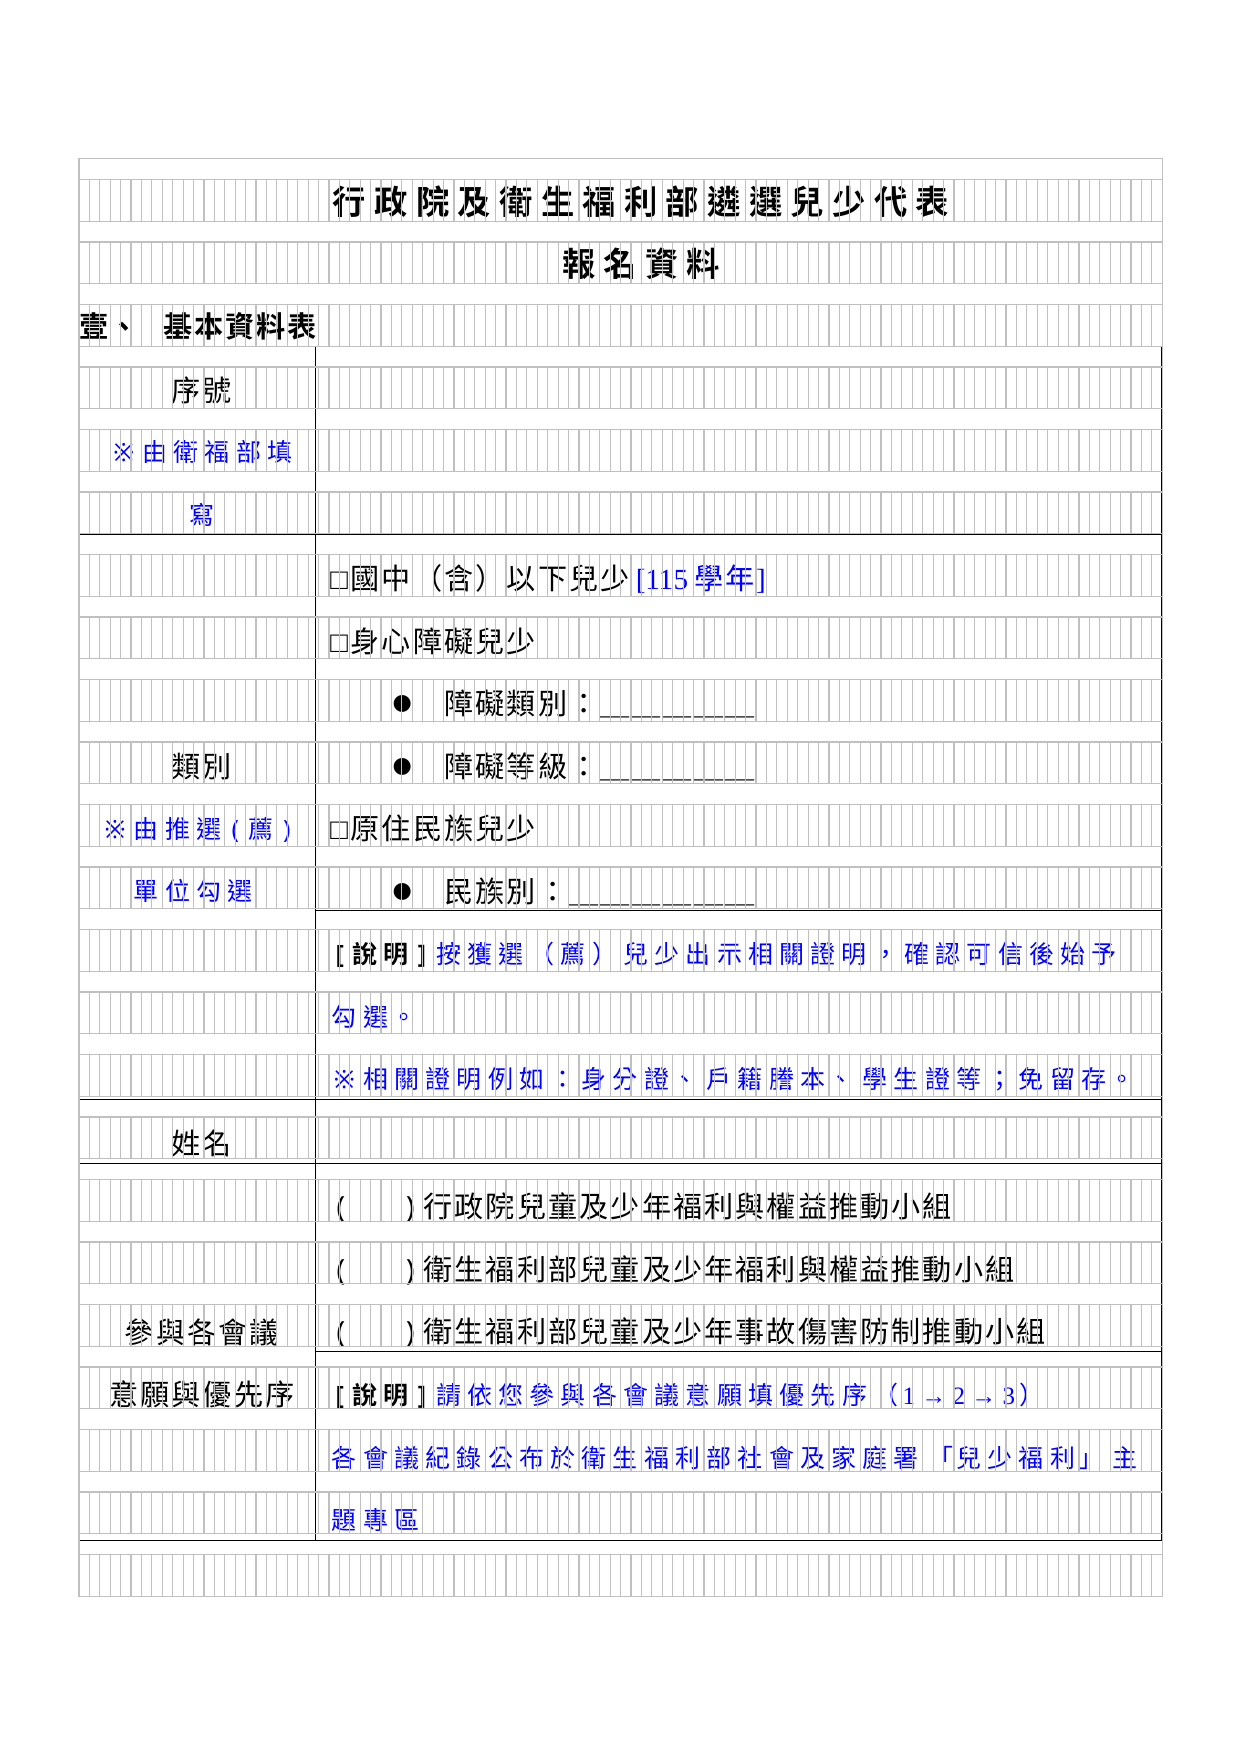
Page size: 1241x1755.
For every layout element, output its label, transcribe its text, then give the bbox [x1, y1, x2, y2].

table_cell 參與各會議 意願與優先序 [194, 1243, 203, 1283]
table_cell 類別 ※由推選(薦)單位勾選 [184, 680, 193, 721]
table_header 序號 ※由衛福部填寫 [246, 493, 255, 533]
table_cell [913, 1118, 922, 1158]
text 行政院及衛生福利部遴選兒少代表 [705, 180, 714, 221]
table_header [413, 430, 422, 471]
table_cell 姓名 [236, 1118, 245, 1158]
table_cell 類別 ※由推選(薦)單位勾選 [288, 930, 297, 971]
table_header 序號 ※由衛福部填寫 [236, 430, 245, 471]
table_header [736, 430, 745, 471]
table_cell [1007, 1118, 1016, 1158]
table_header [371, 493, 380, 533]
text 報名資料 [809, 243, 818, 283]
text 報名資料 [246, 243, 255, 283]
text 行政院及衛生福利部遴選兒少代表 [330, 180, 339, 221]
text 報名資料 [611, 270, 620, 283]
table_cell [說明]請依您參與各會議意願填優先序（1 → 2 → 3） 各會議紀錄公布於衛生福利部社會及家庭署「兒少福利」主題專區 [316, 1534, 1161, 1539]
text 行政院及衛生福利部遴選兒少代表 [694, 180, 703, 221]
table_cell 類別 ※由推選(薦)單位勾選 [90, 868, 99, 908]
table_header [809, 430, 818, 471]
text 報名資料 [777, 243, 787, 283]
table_cell 姓名 [132, 1118, 141, 1158]
text 行政院及衛生福利部遴選兒少代表 [882, 180, 891, 221]
table_cell [705, 1118, 714, 1158]
table_header [767, 368, 776, 408]
text 行政院及衛生福利部遴選兒少代表 [1038, 180, 1047, 221]
table_header [632, 493, 641, 533]
table_header 序號 ※由衛福部填寫 [236, 368, 245, 408]
table_cell [1027, 1118, 1037, 1158]
text 報名資料 [309, 243, 318, 283]
table_cell 類別 ※由推選(薦)單位勾選 [246, 680, 255, 721]
table_cell 參與各會議 意願與優先序 [80, 1534, 315, 1539]
table_cell 類別 ※由推選(薦)單位勾選 [184, 868, 193, 908]
table_header [1121, 368, 1130, 408]
table_header [902, 430, 912, 471]
table_header [1100, 368, 1110, 408]
table_cell 參與各會議 意願與優先序 [236, 1180, 245, 1221]
table_cell 類別 ※由推選(薦)單位勾選 [100, 930, 110, 971]
list 基本資料表 [288, 332, 297, 346]
table_cell 類別 ※由推選(薦)單位勾選 [236, 743, 245, 783]
table_header [382, 368, 391, 408]
table_cell 參與各會議 意願與優先序 [132, 1243, 141, 1283]
table_cell 類別 ※由推選(薦)單位勾選 [152, 993, 162, 1033]
text 報名資料 [996, 243, 1005, 283]
table_cell [642, 1118, 651, 1158]
text 報名資料 [121, 243, 130, 283]
table_cell 類別 ※由推選(薦)單位勾選 [90, 930, 99, 971]
table_header [986, 430, 995, 471]
table_header 序號 ※由衛福部填寫 [267, 493, 276, 533]
table_header [757, 430, 766, 471]
text 報名資料 [1007, 243, 1016, 283]
text 報名資料 [871, 243, 880, 283]
table_header [1069, 493, 1078, 533]
table_cell 類別 ※由推選(薦)單位勾選 [205, 555, 214, 596]
table_header [777, 430, 787, 471]
table_cell 類別 ※由推選(薦)單位勾選 [298, 993, 308, 1033]
table_cell 姓名 [309, 1118, 315, 1158]
text 行政院及衛生福利部遴選兒少代表 [444, 180, 453, 221]
table_cell 參與各會議 意願與優先序 [215, 1305, 224, 1346]
text 報名資料 [257, 243, 266, 283]
table_header [1007, 430, 1016, 471]
table_cell 類別 ※由推選(薦)單位勾選 [184, 805, 193, 846]
table_cell 類別 ※由推選(薦)單位勾選 [173, 1055, 183, 1096]
table_cell 類別 ※由推選(薦)單位勾選 [288, 618, 297, 658]
table_cell 類別 ※由推選(薦)單位勾選 [90, 555, 99, 596]
table_cell 參與各會議 意願與優先序 [267, 1430, 276, 1471]
text 報名資料 [486, 243, 495, 283]
table_cell 姓名 [152, 1118, 162, 1158]
table_header [809, 368, 818, 408]
table_cell 參與各會議 意願與優先序 [100, 1430, 110, 1471]
text 行政院及衛生福利部遴選兒少代表 [1069, 180, 1078, 221]
text 報名資料 [215, 243, 224, 283]
table_header [1111, 430, 1120, 471]
table_header [944, 368, 953, 408]
table_cell [975, 1118, 985, 1158]
table_cell 類別 ※由推選(薦)單位勾選 [184, 930, 193, 971]
table_cell 類別 ※由推選(薦)單位勾選 [225, 805, 235, 846]
table_cell [840, 1118, 849, 1158]
table_cell 類別 ※由推選(薦)單位勾選 [163, 805, 172, 846]
table_header 序號 ※由衛福部填寫 [132, 368, 141, 408]
table_cell 類別 ※由推選(薦)單位勾選 [80, 993, 89, 1033]
table_cell [652, 1118, 662, 1158]
list 基本資料表 [986, 305, 995, 346]
list 基本資料表 [725, 305, 735, 346]
table_header [996, 493, 1005, 533]
table_header [548, 430, 558, 471]
table_header [746, 493, 755, 533]
table_cell [1132, 1118, 1141, 1158]
table_cell 類別 ※由推選(薦)單位勾選 [132, 930, 141, 971]
table_cell 類別 ※由推選(薦)單位勾選 [184, 618, 193, 658]
text 報名資料 [632, 243, 641, 283]
table_header [1132, 430, 1141, 471]
table_cell [434, 1118, 443, 1158]
table_cell [465, 1118, 474, 1158]
table_cell 參與各會議 意願與優先序 [246, 1180, 255, 1221]
table_header [715, 430, 724, 471]
table_cell 參與各會議 意願與優先序 [90, 1368, 99, 1408]
table_header 序號 ※由衛福部填寫 [163, 368, 172, 408]
table_cell 參與各會議 意願與優先序 [194, 1368, 203, 1408]
table_header [788, 368, 797, 408]
table_header [975, 368, 985, 408]
table_cell 參與各會議 意願與優先序 [205, 1305, 214, 1333]
table_cell 姓名 [215, 1134, 221, 1141]
table_cell 參與各會議 意願與優先序 [80, 1430, 89, 1471]
table_header [705, 430, 714, 471]
table_header 序號 ※由衛福部填寫 [142, 368, 151, 408]
list 基本資料表 [1048, 305, 1058, 346]
table_cell 類別 ※由推選(薦)單位勾選 [111, 555, 120, 596]
table_header [350, 368, 360, 408]
text 行政院及衛生福利部遴選兒少代表 [246, 180, 255, 221]
table_header [965, 493, 974, 533]
table_cell 參與各會議 意願與優先序 [298, 1368, 308, 1408]
table_cell ( )行政院兒童及少年福利與權益推動小組 ( )衛生福利部兒童及少年福利與權益推動小組 ( )衛生福利部兒童及少年事故傷害防制推動小組 [316, 1347, 1161, 1351]
text 報名資料 [1048, 243, 1058, 283]
table_header [600, 368, 610, 408]
table_header [548, 368, 558, 408]
table_cell [882, 1118, 891, 1158]
table_cell 參與各會議 意願與優先序 [277, 1430, 287, 1471]
table_header [819, 493, 828, 533]
table_cell 參與各會議 意願與優先序 [152, 1243, 162, 1283]
table_header [340, 493, 349, 533]
table_header 序號 ※由衛福部填寫 [277, 368, 287, 408]
table_header 序號 ※由衛福部填寫 [132, 430, 141, 471]
table_header 序號 ※由衛福部填寫 [121, 368, 130, 408]
table_cell 參與各會議 意願與優先序 [142, 1180, 151, 1221]
text 報名資料 [267, 243, 276, 283]
table_header 序號 ※由衛福部填寫 [142, 430, 151, 471]
table_cell 參與各會議 意願與優先序 [142, 1243, 151, 1283]
list 基本資料表 [1017, 305, 1026, 346]
table_cell 姓名 [205, 1118, 214, 1137]
table_cell 參與各會議 意願與優先序 [309, 1243, 315, 1283]
text 報名資料 [371, 243, 380, 283]
table_header [871, 430, 880, 471]
table_cell [說明]按獲選（薦）兒少出示相關證明，確認可信後始予勾選。 ※相關證明例如：身分證、戶籍謄本、學生證等；免留存。 [316, 911, 1161, 929]
table_header 序號 ※由衛福部填寫 [246, 368, 255, 408]
list 基本資料表 [621, 305, 630, 346]
list 基本資料表 [111, 305, 120, 346]
text 行政院及衛生福利部遴選兒少代表 [955, 180, 964, 221]
text 行政院及衛生福利部遴選兒少代表 [861, 180, 870, 221]
table_header [986, 493, 995, 533]
table_cell 類別 ※由推選(薦)單位勾選 [298, 868, 308, 908]
table_header [455, 493, 464, 533]
table_cell 類別 ※由推選(薦)單位勾選 [236, 930, 245, 971]
table_cell [871, 1118, 880, 1158]
list 基本資料表 [934, 305, 943, 346]
table_cell 參與各會議 意願與優先序 [100, 1368, 110, 1408]
table_cell 參與各會議 意願與優先序 [163, 1305, 172, 1336]
table_header [913, 430, 922, 471]
text 報名資料 [548, 243, 558, 283]
table_cell 類別 ※由推選(薦)單位勾選 [111, 930, 120, 971]
table_cell 參與各會議 意願與優先序 [90, 1243, 99, 1283]
text 報名資料 [1090, 243, 1099, 283]
table_header [944, 493, 953, 533]
table_header [663, 368, 672, 408]
table_header [955, 430, 964, 471]
text 行政院及衛生福利部遴選兒少代表 [538, 180, 547, 221]
table_header [694, 368, 703, 408]
table_cell 姓名 [175, 1138, 181, 1147]
table_cell 類別 ※由推選(薦)單位勾選 [80, 868, 89, 908]
table_cell [590, 1118, 599, 1158]
table_header [590, 493, 599, 533]
table_header [340, 430, 349, 471]
table_header 序號 ※由衛福部填寫 [257, 493, 266, 533]
text 行政院及衛生福利部遴選兒少代表 [621, 180, 630, 221]
text 報名資料 [163, 243, 172, 283]
table_cell 類別 ※由推選(薦)單位勾選 [184, 555, 193, 596]
table_header 序號 ※由衛福部填寫 [309, 493, 315, 533]
table_cell 類別 ※由推選(薦)單位勾選 [90, 805, 99, 846]
table_header [767, 430, 776, 471]
text 報名資料 [788, 243, 797, 283]
table_header [882, 493, 891, 533]
list 基本資料表 [694, 305, 703, 346]
table_header [736, 493, 745, 533]
table_cell [說明]請依您參與各會議意願填優先序（1 → 2 → 3） 各會議紀錄公布於衛生福利部社會及家庭署「兒少福利」主題專區 [316, 1409, 1161, 1429]
table_cell 類別 ※由推選(薦)單位勾選 [121, 993, 130, 1033]
table_cell 參與各會議 意願與優先序 [100, 1243, 110, 1283]
list 基本資料表 [788, 305, 797, 346]
table_cell 類別 ※由推選(薦)單位勾選 [152, 743, 162, 783]
table_cell [說明]請依您參與各會議意願填優先序（1 → 2 → 3） 各會議紀錄公布於衛生福利部社會及家庭署「兒少福利」主題專區 [316, 1352, 1161, 1366]
table_cell [1152, 1118, 1161, 1158]
table_header [475, 493, 485, 533]
table_cell [486, 1118, 495, 1158]
table_header [496, 430, 505, 471]
table_header [361, 430, 370, 471]
list 基本資料表 [1142, 305, 1151, 346]
table_header [465, 430, 474, 471]
table_cell 參與各會議 意願與優先序 [225, 1180, 235, 1221]
table_cell [777, 1118, 787, 1158]
text 報名資料 [600, 243, 610, 283]
table_header [652, 493, 662, 533]
text 報名資料 [913, 243, 922, 283]
table_header [527, 430, 537, 471]
table_cell 類別 ※由推選(薦)單位勾選 [246, 743, 255, 783]
text 報名資料 [1038, 243, 1047, 283]
table_header [517, 493, 526, 533]
table_header [382, 430, 391, 471]
table_header [1017, 368, 1026, 408]
list 基本資料表 [277, 305, 287, 346]
table_header [798, 368, 808, 408]
table_cell 類別 ※由推選(薦)單位勾選 [288, 1055, 297, 1096]
text 報名資料 [423, 243, 433, 283]
table_cell 類別 ※由推選(薦)單位勾選 [267, 743, 276, 783]
text 報名資料 [705, 243, 714, 268]
table_header [736, 368, 745, 408]
table_cell 姓名 [163, 1118, 172, 1158]
table_header 序號 ※由衛福部填寫 [163, 493, 172, 533]
table_cell [663, 1118, 672, 1158]
table_header 序號 ※由衛福部填寫 [121, 493, 130, 533]
text 行政院及衛生福利部遴選兒少代表 [663, 180, 672, 221]
table_header [934, 430, 943, 471]
text 行政院及衛生福利部遴選兒少代表 [288, 180, 297, 221]
table_cell 參與各會議 意願與優先序 [173, 1368, 183, 1398]
table_cell □國中（含）以下兒少[115學年] □身心障礙兒少 障礙類別：＿＿＿＿＿ 障礙等級：＿＿＿＿＿ □原住民族兒少 民族別：＿＿＿＿＿＿ [316, 597, 1161, 616]
table_cell 類別 ※由推選(薦)單位勾選 [257, 930, 266, 971]
table_header [621, 493, 630, 533]
table_cell 類別 ※由推選(薦)單位勾選 [225, 618, 235, 658]
table_header [392, 493, 401, 533]
table_cell 姓名 [257, 1118, 266, 1158]
text 行政院及衛生福利部遴選兒少代表 [267, 180, 276, 221]
text 行政院及衛生福利部遴選兒少代表 [777, 180, 787, 221]
table_cell □國中（含）以下兒少[115學年] □身心障礙兒少 障礙類別：＿＿＿＿＿ 障礙等級：＿＿＿＿＿ □原住民族兒少 民族別：＿＿＿＿＿＿ [316, 535, 1161, 554]
table_header [413, 368, 422, 408]
list 基本資料表 [402, 305, 412, 346]
table_header 序號 ※由衛福部填寫 [267, 430, 276, 471]
table_cell 參與各會議 意願與優先序 [121, 1180, 130, 1221]
table_cell ( )行政院兒童及少年福利與權益推動小組 ( )衛生福利部兒童及少年福利與權益推動小組 ( )衛生福利部兒童及少年事故傷害防制推動小組 [316, 1164, 1161, 1179]
table_cell 參與各會議 意願與優先序 [277, 1493, 287, 1533]
table_cell 類別 ※由推選(薦)單位勾選 [288, 805, 297, 846]
table_cell 參與各會議 意願與優先序 [173, 1493, 183, 1533]
table_cell 參與各會議 意願與優先序 [121, 1493, 130, 1533]
table_header [663, 430, 672, 471]
text 報名資料 [569, 273, 578, 283]
table_cell 類別 ※由推選(薦)單位勾選 [277, 805, 287, 846]
table_cell 類別 ※由推選(薦)單位勾選 [277, 618, 287, 658]
table_cell 參與各會議 意願與優先序 [142, 1493, 151, 1533]
table_header 序號 ※由衛福部填寫 [80, 493, 89, 533]
text 報名資料 [1152, 243, 1162, 283]
table_header [1080, 430, 1089, 471]
table_header [611, 493, 620, 533]
table_header [392, 368, 401, 408]
table_cell 類別 ※由推選(薦)單位勾選 [132, 618, 141, 658]
text 行政院及衛生福利部遴選兒少代表 [611, 180, 620, 221]
table_header [559, 493, 568, 533]
table_cell 類別 ※由推選(薦)單位勾選 [194, 555, 203, 596]
table_cell 參與各會議 意願與優先序 [257, 1243, 266, 1283]
table_cell 參與各會議 意願與優先序 [236, 1243, 245, 1283]
table_header [1048, 430, 1058, 471]
table_cell 類別 ※由推選(薦)單位勾選 [80, 535, 315, 554]
table_cell 類別 ※由推選(薦)單位勾選 [80, 847, 315, 866]
table_cell 參與各會議 意願與優先序 [257, 1430, 266, 1471]
table_cell 參與各會議 意願與優先序 [309, 1180, 315, 1221]
table_cell 參與各會議 意願與優先序 [90, 1493, 99, 1533]
table_cell 參與各會議 意願與優先序 [90, 1180, 99, 1221]
table_cell 姓名 [184, 1138, 191, 1153]
list 基本資料表 [309, 305, 318, 346]
list 基本資料表 [1152, 305, 1162, 346]
table_header [725, 368, 735, 408]
text 行政院及衛生福利部遴選兒少代表 [788, 180, 797, 221]
table_cell 參與各會議 意願與優先序 [277, 1305, 287, 1346]
table_cell 類別 ※由推選(薦)單位勾選 [236, 993, 245, 1033]
text 報名資料 [902, 243, 912, 283]
table_header [316, 347, 1161, 366]
list 基本資料表 [340, 305, 349, 346]
list 基本資料表 [475, 305, 485, 346]
table_header [361, 368, 370, 408]
text 報名資料 [746, 243, 755, 283]
list 基本資料表 [944, 305, 953, 346]
list 基本資料表 [892, 305, 901, 346]
list 基本資料表 [100, 305, 110, 346]
text 報名資料 [288, 243, 297, 283]
table_header [1069, 368, 1078, 408]
table_header 序號 ※由衛福部填寫 [80, 368, 89, 408]
table_cell 參與各會議 意願與優先序 [142, 1430, 151, 1471]
text 行政院及衛生福利部遴選兒少代表 [277, 180, 287, 221]
table_header 序號 ※由衛福部填寫 [267, 368, 276, 408]
table_cell 類別 ※由推選(薦)單位勾選 [205, 618, 214, 658]
table_cell 參與各會議 意願與優先序 [173, 1180, 183, 1221]
text 行政院及衛生福利部遴選兒少代表 [871, 180, 880, 221]
text 報名資料 [840, 243, 849, 283]
table_cell [736, 1118, 745, 1158]
table_cell 類別 ※由推選(薦)單位勾選 [288, 993, 297, 1033]
table_cell 類別 ※由推選(薦)單位勾選 [298, 618, 308, 658]
list 基本資料表 [736, 305, 745, 346]
table_header [538, 368, 547, 408]
table_cell [說明]請依您參與各會議意願填優先序（1 → 2 → 3） 各會議紀錄公布於衛生福利部社會及家庭署「兒少福利」主題專區 [316, 1472, 1161, 1491]
text 行政院及衛生福利部遴選兒少代表 [205, 180, 214, 221]
table_cell 參與各會議 意願與優先序 [80, 1243, 89, 1283]
table_header [1152, 368, 1161, 408]
text 行政院及衛生福利部遴選兒少代表 [996, 180, 1005, 221]
table_header [788, 493, 797, 533]
table_cell [861, 1118, 870, 1158]
list 基本資料表 [580, 305, 589, 346]
table_header [600, 493, 610, 533]
text 行政院及衛生福利部遴選兒少代表 [1059, 180, 1068, 221]
text 報名資料 [194, 243, 203, 283]
table_cell 類別 ※由推選(薦)單位勾選 [80, 722, 315, 741]
list 基本資料表 [1080, 305, 1089, 346]
table_header [861, 430, 870, 471]
table_cell [1100, 1118, 1110, 1158]
table_cell [757, 1118, 766, 1158]
list 基本資料表 [434, 305, 443, 346]
text 行政院及衛生福利部遴選兒少代表 [902, 180, 912, 221]
list 基本資料表 [267, 305, 276, 324]
text 報名資料 [559, 243, 568, 283]
table_header [705, 493, 714, 533]
text 報名資料 [705, 271, 714, 283]
table_cell ( )行政院兒童及少年福利與權益推動小組 ( )衛生福利部兒童及少年福利與權益推動小組 ( )衛生福利部兒童及少年事故傷害防制推動小組 [316, 1284, 1161, 1304]
table_cell 參與各會議 意願與優先序 [184, 1368, 193, 1398]
table_cell 參與各會議 意願與優先序 [277, 1243, 287, 1283]
text 報名資料 [361, 243, 370, 283]
table_header [652, 430, 662, 471]
table_cell [715, 1118, 724, 1158]
table_cell 姓名 [90, 1118, 99, 1158]
table_cell 類別 ※由推選(薦)單位勾選 [277, 993, 287, 1033]
text 行政院及衛生福利部遴選兒少代表 [965, 180, 974, 221]
text 行政院及衛生福利部遴選兒少代表 [913, 180, 922, 221]
table_cell [1142, 1118, 1151, 1158]
table_cell 類別 ※由推選(薦)單位勾選 [80, 618, 89, 658]
text 報名資料 [236, 243, 245, 283]
list 基本資料表 [496, 305, 505, 346]
table_cell 類別 ※由推選(薦)單位勾選 [277, 1055, 287, 1096]
text 行政院及衛生福利部遴選兒少代表 [225, 180, 235, 221]
table_header [892, 430, 901, 471]
text 報名資料 [757, 243, 766, 283]
list 基本資料表 [830, 305, 839, 346]
table_header [319, 368, 328, 408]
text 行政院及衛生福利部遴選兒少代表 [194, 180, 203, 221]
table_header [1027, 493, 1037, 533]
table_header [882, 368, 891, 408]
table_cell 類別 ※由推選(薦)單位勾選 [277, 555, 287, 596]
list 基本資料表 [1069, 305, 1078, 346]
table_header [642, 430, 651, 471]
table_cell 類別 ※由推選(薦)單位勾選 [80, 1055, 89, 1096]
text 報名資料 [507, 243, 516, 283]
table_header [1090, 430, 1099, 471]
table_header [1142, 493, 1151, 533]
table_header [798, 493, 808, 533]
table_header [1152, 493, 1161, 533]
list 基本資料表 [715, 305, 724, 346]
table_header [590, 368, 599, 408]
table_header [955, 493, 964, 533]
table_header [1048, 368, 1058, 408]
table_header [621, 368, 630, 408]
table_cell 類別 ※由推選(薦)單位勾選 [163, 680, 172, 721]
table_cell [673, 1118, 683, 1158]
text 報名資料 [694, 243, 703, 260]
list 基本資料表 [527, 305, 537, 346]
table_cell 姓名 [205, 1138, 214, 1148]
list 基本資料表 [257, 329, 266, 346]
table_header 序號 ※由衛福部填寫 [80, 347, 315, 366]
table_cell [611, 1118, 620, 1158]
list 基本資料表 [382, 305, 391, 346]
table_header [830, 430, 839, 471]
table_header 序號 ※由衛福部填寫 [298, 493, 308, 533]
table_header [517, 430, 526, 471]
table_cell 類別 ※由推選(薦)單位勾選 [267, 868, 276, 908]
table_cell 參與各會議 意願與優先序 [298, 1180, 308, 1221]
list 基本資料表 [298, 327, 308, 346]
table_header [673, 430, 683, 471]
table_header [1080, 368, 1089, 408]
table_cell 類別 ※由推選(薦)單位勾選 [80, 659, 315, 679]
table_cell 類別 ※由推選(薦)單位勾選 [215, 680, 224, 721]
table_cell 參與各會議 意願與優先序 [288, 1493, 297, 1533]
table_cell [1038, 1118, 1047, 1158]
table_cell 參與各會議 意願與優先序 [80, 1347, 315, 1366]
table_cell [507, 1118, 516, 1158]
text 報名資料 [392, 243, 401, 283]
list 基本資料表 [767, 305, 776, 346]
table_header [892, 368, 901, 408]
list 基本資料表 [225, 305, 235, 346]
table_cell 參與各會議 意願與優先序 [309, 1493, 315, 1533]
text 行政院及衛生福利部遴選兒少代表 [1017, 180, 1026, 221]
table_header [955, 368, 964, 408]
table_cell [538, 1118, 547, 1158]
table_header [1027, 368, 1037, 408]
table_header [1007, 368, 1016, 408]
table_cell [402, 1118, 412, 1158]
text 行政院及衛生福利部遴選兒少代表 [152, 180, 162, 221]
list 基本資料表 [319, 305, 328, 346]
table_cell [965, 1118, 974, 1158]
table_header 序號 ※由衛福部填寫 [163, 430, 172, 471]
list 基本資料表 [194, 305, 203, 346]
table_header [517, 368, 526, 408]
table_header [1080, 493, 1089, 533]
table_cell 類別 ※由推選(薦)單位勾選 [257, 680, 266, 721]
table_cell 類別 ※由推選(薦)單位勾選 [173, 930, 183, 971]
table_header [559, 368, 568, 408]
table_cell [986, 1118, 995, 1158]
text 報名資料 [382, 243, 391, 283]
table_cell 參與各會議 意願與優先序 [142, 1368, 151, 1397]
table_cell 類別 ※由推選(薦)單位勾選 [257, 868, 266, 908]
table_header [319, 430, 328, 471]
table_cell 參與各會議 意願與優先序 [80, 1222, 315, 1241]
list 基本資料表 [798, 305, 808, 346]
table_cell 參與各會議 意願與優先序 [163, 1243, 172, 1283]
text 行政院及衛生福利部遴選兒少代表 [257, 180, 266, 221]
table_header [559, 430, 568, 471]
text 報名資料 [319, 243, 328, 283]
table_cell 類別 ※由推選(薦)單位勾選 [194, 618, 203, 658]
table_header [840, 368, 849, 408]
text 報名資料 [455, 243, 464, 283]
table_header [1100, 493, 1110, 533]
table_cell 姓名 [80, 1118, 89, 1158]
table_cell 參與各會議 意願與優先序 [80, 1180, 89, 1221]
list 基本資料表 [215, 305, 224, 346]
table_header [1090, 368, 1099, 408]
table_cell 參與各會議 意願與優先序 [100, 1180, 110, 1221]
table_cell 類別 ※由推選(薦)單位勾選 [111, 743, 120, 783]
table_cell 類別 ※由推選(薦)單位勾選 [277, 743, 287, 783]
table_cell 類別 ※由推選(薦)單位勾選 [173, 618, 183, 658]
table_cell 類別 ※由推選(薦)單位勾選 [142, 993, 151, 1033]
text 報名資料 [173, 243, 183, 283]
table_cell [725, 1118, 735, 1158]
table_cell 參與各會議 意願與優先序 [205, 1180, 214, 1221]
table_header [486, 430, 495, 471]
table_header 序號 ※由衛福部填寫 [80, 409, 315, 429]
table_header [371, 368, 380, 408]
table_header 序號 ※由衛福部填寫 [298, 368, 308, 408]
table_header [340, 368, 349, 408]
table_header 序號 ※由衛福部填寫 [225, 430, 235, 471]
table_header [725, 493, 735, 533]
table_header [923, 368, 933, 408]
table_cell 類別 ※由推選(薦)單位勾選 [246, 868, 255, 908]
list 基本資料表 [600, 305, 610, 346]
table_cell 類別 ※由推選(薦)單位勾選 [194, 930, 203, 971]
table_header [465, 368, 474, 408]
table_cell [413, 1118, 422, 1158]
table_cell 參與各會議 意願與優先序 [257, 1368, 266, 1408]
list 基本資料表 [955, 305, 964, 346]
table_cell 類別 ※由推選(薦)單位勾選 [205, 993, 214, 1033]
table_cell 類別 ※由推選(薦)單位勾選 [132, 1055, 141, 1096]
text 報名資料 [413, 243, 422, 283]
table_header [1038, 493, 1047, 533]
text 報名資料 [1100, 243, 1110, 283]
table_cell 類別 ※由推選(薦)單位勾選 [236, 805, 245, 846]
text 報名資料 [965, 243, 974, 283]
list 基本資料表 [455, 305, 464, 346]
table_header [996, 430, 1005, 471]
table_header [580, 368, 589, 408]
table_header [871, 493, 880, 533]
table_cell 類別 ※由推選(薦)單位勾選 [225, 868, 235, 908]
list 基本資料表 [184, 305, 193, 346]
table_cell 參與各會議 意願與優先序 [225, 1243, 235, 1283]
table_cell 參與各會議 意願與優先序 [246, 1493, 255, 1533]
table_cell [316, 1100, 1161, 1116]
table_cell 參與各會議 意願與優先序 [90, 1305, 99, 1346]
table_header [684, 493, 693, 533]
table_header [423, 493, 433, 533]
list 基本資料表 [1059, 305, 1068, 346]
text 報名資料 [725, 243, 735, 283]
table_cell 類別 ※由推選(薦)單位勾選 [257, 618, 266, 658]
table_header [330, 368, 339, 408]
text 行政院及衛生福利部遴選兒少代表 [236, 180, 245, 221]
table_cell 姓名 [267, 1118, 276, 1158]
table_header [527, 368, 537, 408]
table_header [580, 493, 589, 533]
table_cell 類別 ※由推選(薦)單位勾選 [121, 743, 130, 783]
list 基本資料表 [882, 305, 891, 346]
table_cell 參與各會議 意願與優先序 [184, 1243, 193, 1283]
table_header [725, 430, 735, 471]
table_cell 類別 ※由推選(薦)單位勾選 [288, 743, 297, 783]
table_cell [934, 1118, 943, 1158]
table_header 序號 ※由衛福部填寫 [90, 368, 99, 408]
table_header [986, 368, 995, 408]
list 基本資料表 [507, 305, 516, 346]
text 報名資料 [892, 243, 901, 283]
list 基本資料表 [538, 305, 547, 346]
table_cell 類別 ※由推選(薦)單位勾選 [298, 930, 308, 971]
table_cell 參與各會議 意願與優先序 [111, 1243, 120, 1283]
table_cell 類別 ※由推選(薦)單位勾選 [173, 555, 183, 596]
text 行政院及衛生福利部遴選兒少代表 [309, 180, 318, 221]
table_header [757, 368, 766, 408]
table_cell 類別 ※由推選(薦)單位勾選 [215, 930, 224, 971]
table_cell 類別 ※由推選(薦)單位勾選 [80, 597, 315, 616]
table_header [611, 368, 620, 408]
table_header [694, 493, 703, 533]
table_header 序號 ※由衛福部填寫 [194, 430, 203, 471]
text 報名資料 [298, 243, 308, 283]
table_cell 參與各會議 意願與優先序 [257, 1493, 266, 1533]
table_cell [350, 1118, 360, 1158]
text 行政院及衛生福利部遴選兒少代表 [486, 180, 495, 221]
table_cell 類別 ※由推選(薦)單位勾選 [236, 555, 245, 596]
table_header [1111, 493, 1120, 533]
table_header [694, 430, 703, 471]
text 行政院及衛生福利部遴選兒少代表 [986, 180, 995, 221]
table_cell 姓名 [194, 1118, 203, 1158]
table_cell 參與各會議 意願與優先序 [111, 1180, 120, 1221]
table_cell 類別 ※由推選(薦)單位勾選 [215, 805, 224, 846]
table_cell 參與各會議 意願與優先序 [267, 1493, 276, 1533]
table_cell 類別 ※由推選(薦)單位勾選 [80, 555, 89, 596]
list 基本資料表 [923, 305, 933, 346]
table_header 序號 ※由衛福部填寫 [111, 493, 120, 533]
table_cell 參與各會議 意願與優先序 [288, 1430, 297, 1471]
table_cell 參與各會議 意願與優先序 [80, 1472, 315, 1491]
table_header 序號 ※由衛福部填寫 [100, 493, 110, 533]
list 基本資料表 [996, 305, 1005, 346]
table_cell [說明]按獲選（薦）兒少出示相關證明，確認可信後始予勾選。 ※相關證明例如：身分證、戶籍謄本、學生證等；免留存。 [316, 1034, 1161, 1054]
table_cell 姓名 [215, 1118, 224, 1133]
table_cell 姓名 [80, 1100, 315, 1116]
table_header [996, 368, 1005, 408]
list 基本資料表 [423, 305, 433, 346]
table_header 序號 ※由衛福部填寫 [257, 368, 266, 408]
list 基本資料表 [611, 305, 620, 346]
text 行政院及衛生福利部遴選兒少代表 [580, 180, 589, 221]
table_cell 參與各會議 意願與優先序 [152, 1384, 162, 1408]
table_cell 姓名 [277, 1118, 287, 1158]
table_header 序號 ※由衛福部填寫 [309, 368, 315, 408]
table_cell 姓名 [173, 1118, 183, 1136]
table_cell 類別 ※由推選(薦)單位勾選 [132, 743, 141, 783]
table_cell 姓名 [111, 1118, 120, 1158]
text 行政院及衛生福利部遴選兒少代表 [1152, 180, 1162, 221]
table_header [934, 493, 943, 533]
table_header [840, 430, 849, 471]
table_header [1090, 493, 1099, 533]
table_cell 參與各會議 意願與優先序 [298, 1305, 308, 1346]
table_cell 類別 ※由推選(薦)單位勾選 [215, 1055, 224, 1096]
table_cell ( )行政院兒童及少年福利與權益推動小組 ( )衛生福利部兒童及少年福利與權益推動小組 ( )衛生福利部兒童及少年事故傷害防制推動小組 [316, 1222, 1161, 1241]
table_header [1132, 368, 1141, 408]
list 基本資料表 [569, 305, 578, 346]
text 報名資料 [1132, 243, 1141, 283]
table_cell 參與各會議 意願與優先序 [225, 1430, 235, 1471]
text 行政院及衛生福利部遴選兒少代表 [173, 180, 183, 221]
table_cell 參與各會議 意願與優先序 [215, 1243, 224, 1283]
list 基本資料表 [777, 305, 787, 346]
table_header [382, 493, 391, 533]
table_header [330, 430, 339, 471]
table_header [830, 368, 839, 408]
text 行政院及衛生福利部遴選兒少代表 [736, 180, 745, 221]
table_cell 類別 ※由推選(薦)單位勾選 [111, 868, 120, 908]
table_header 序號 ※由衛福部填寫 [111, 430, 120, 471]
table_cell 參與各會議 意願與優先序 [298, 1430, 308, 1471]
table_header [798, 430, 808, 471]
table_header [392, 430, 401, 471]
text 報名資料 [1059, 243, 1068, 283]
table_header [673, 493, 683, 533]
table_header 序號 ※由衛福部填寫 [111, 368, 120, 408]
table_cell 類別 ※由推選(薦)單位勾選 [298, 680, 308, 721]
text 報名資料 [663, 273, 672, 283]
text 報名資料 [1027, 243, 1037, 283]
table_cell 類別 ※由推選(薦)單位勾選 [225, 1055, 235, 1096]
table_header [902, 493, 912, 533]
table_header [871, 368, 880, 408]
table_header [538, 493, 547, 533]
table_cell 參與各會議 意願與優先序 [132, 1368, 141, 1408]
list 基本資料表 [1121, 305, 1130, 346]
text 報名資料 [496, 243, 505, 283]
table_cell 姓名 [121, 1118, 130, 1158]
table_header [1017, 493, 1026, 533]
table_cell 參與各會議 意願與優先序 [184, 1305, 193, 1346]
table_header 序號 ※由衛福部填寫 [80, 472, 315, 491]
table_cell [1121, 1118, 1130, 1158]
table_cell [746, 1118, 755, 1158]
table_header 序號 ※由衛福部填寫 [309, 430, 315, 471]
table_header [496, 368, 505, 408]
table_cell 類別 ※由推選(薦)單位勾選 [111, 1055, 120, 1096]
table_header 序號 ※由衛福部填寫 [90, 430, 99, 471]
table_header [1038, 430, 1047, 471]
table_cell 參與各會議 意願與優先序 [184, 1493, 193, 1533]
table_cell 參與各會議 意願與優先序 [225, 1368, 235, 1408]
table_cell 類別 ※由推選(薦)單位勾選 [288, 868, 297, 908]
text 行政院及衛生福利部遴選兒少代表 [944, 180, 953, 221]
table_cell 參與各會議 意願與優先序 [152, 1305, 162, 1346]
table_cell 類別 ※由推選(薦)單位勾選 [194, 680, 203, 721]
list 基本資料表 [205, 305, 214, 318]
table_cell 類別 ※由推選(薦)單位勾選 [90, 680, 99, 721]
table_header [486, 368, 495, 408]
list 基本資料表 [517, 305, 526, 346]
text 行政院及衛生福利部遴選兒少代表 [569, 180, 578, 221]
table_header [621, 430, 630, 471]
table_header [465, 493, 474, 533]
list 基本資料表 [902, 305, 912, 346]
table_header [527, 493, 537, 533]
text 報名資料 [184, 243, 193, 283]
text 行政院及衛生福利部遴選兒少代表 [142, 180, 151, 221]
table_header [1100, 430, 1110, 471]
text 行政院及衛生福利部遴選兒少代表 [684, 180, 693, 221]
table_header 序號 ※由衛福部填寫 [288, 430, 297, 471]
table_cell [809, 1118, 818, 1158]
table_cell [1090, 1118, 1099, 1158]
table_header [1121, 430, 1130, 471]
table_cell 類別 ※由推選(薦)單位勾選 [100, 1055, 110, 1096]
list 基本資料表 [444, 305, 453, 346]
list 基本資料表 [267, 332, 276, 346]
table_cell [361, 1118, 370, 1158]
table_cell 參與各會議 意願與優先序 [267, 1368, 276, 1402]
table_cell 參與各會議 意願與優先序 [309, 1305, 315, 1346]
table_header [975, 430, 985, 471]
text 報名資料 [444, 243, 453, 283]
table_cell 參與各會議 意願與優先序 [80, 1164, 315, 1179]
table_cell 參與各會議 意願與優先序 [121, 1430, 130, 1471]
table_header [777, 493, 787, 533]
table_cell 參與各會議 意願與優先序 [90, 1430, 99, 1471]
text 行政院及衛生福利部遴選兒少代表 [975, 180, 985, 221]
table_cell 類別 ※由推選(薦)單位勾選 [298, 743, 308, 783]
table_cell 參與各會議 意願與優先序 [236, 1493, 245, 1533]
table_cell 參與各會議 意願與優先序 [205, 1493, 214, 1533]
text 報名資料 [277, 243, 287, 283]
table_header 序號 ※由衛福部填寫 [173, 382, 183, 408]
text 行政院及衛生福利部遴選兒少代表 [455, 180, 464, 221]
table_header [767, 493, 776, 533]
table_header [1027, 430, 1037, 471]
table_cell 類別 ※由推選(薦)單位勾選 [173, 868, 183, 899]
text 行政院及衛生福利部遴選兒少代表 [402, 180, 412, 221]
table_cell 類別 ※由推選(薦)單位勾選 [100, 555, 110, 596]
text 行政院及衛生福利部遴選兒少代表 [163, 180, 172, 221]
table_cell 類別 ※由推選(薦)單位勾選 [267, 805, 276, 846]
table_cell [1048, 1118, 1058, 1158]
table_cell 類別 ※由推選(薦)單位勾選 [277, 868, 287, 908]
table_header [715, 493, 724, 533]
table_header [809, 493, 818, 533]
table_header 序號 ※由衛福部填寫 [173, 493, 183, 533]
table_cell 類別 ※由推選(薦)單位勾選 [152, 555, 162, 596]
table_cell 參與各會議 意願與優先序 [121, 1305, 130, 1346]
table_cell □國中（含）以下兒少[115學年] □身心障礙兒少 障礙類別：＿＿＿＿＿ 障礙等級：＿＿＿＿＿ □原住民族兒少 民族別：＿＿＿＿＿＿ [316, 722, 1161, 741]
table_header 序號 ※由衛福部填寫 [184, 493, 193, 533]
table_cell [1080, 1118, 1089, 1158]
table_header [934, 368, 943, 408]
table_cell 類別 ※由推選(薦)單位勾選 [215, 743, 224, 783]
table_cell 參與各會議 意願與優先序 [111, 1430, 120, 1471]
table_cell 姓名 [246, 1118, 255, 1158]
table_cell [798, 1118, 808, 1158]
text 行政院及衛生福利部遴選兒少代表 [215, 180, 224, 221]
table_cell 類別 ※由推選(薦)單位勾選 [152, 1055, 162, 1096]
table_cell 參與各會議 意願與優先序 [132, 1180, 141, 1221]
table_cell 類別 ※由推選(薦)單位勾選 [236, 680, 245, 721]
table_cell 參與各會議 意願與優先序 [215, 1180, 224, 1221]
table_header 序號 ※由衛福部填寫 [288, 368, 297, 408]
table_header 序號 ※由衛福部填寫 [142, 493, 151, 533]
table_header [423, 430, 433, 471]
text 報名資料 [1121, 243, 1130, 283]
table_header 序號 ※由衛福部填寫 [215, 493, 224, 533]
list 基本資料表 [746, 305, 755, 346]
table_header [850, 430, 860, 471]
list 基本資料表 [257, 305, 266, 322]
text 報名資料 [1069, 243, 1078, 283]
table_header [902, 368, 912, 408]
table_cell 類別 ※由推選(薦)單位勾選 [257, 993, 266, 1033]
table_cell 類別 ※由推選(薦)單位勾選 [90, 618, 99, 658]
list 基本資料表 [80, 305, 89, 336]
table_header [965, 430, 974, 471]
table_header [402, 430, 412, 471]
table_header [913, 493, 922, 533]
table_cell 參與各會議 意願與優先序 [246, 1305, 255, 1346]
table_cell 類別 ※由推選(薦)單位勾選 [80, 805, 89, 846]
table_cell 類別 ※由推選(薦)單位勾選 [121, 618, 130, 658]
table_cell [548, 1118, 558, 1158]
table_cell 類別 ※由推選(薦)單位勾選 [152, 680, 162, 721]
table_cell [944, 1118, 953, 1158]
list 基本資料表 [392, 305, 401, 346]
table_cell 參與各會議 意願與優先序 [194, 1180, 203, 1221]
text 報名資料 [402, 243, 412, 283]
table_header [455, 430, 464, 471]
table_cell 參與各會議 意願與優先序 [215, 1493, 224, 1533]
text 報名資料 [715, 243, 724, 283]
list 基本資料表 [663, 305, 672, 346]
table_header [819, 430, 828, 471]
table_header 序號 ※由衛福部填寫 [288, 493, 297, 533]
table_cell 參與各會議 意願與優先序 [288, 1305, 297, 1346]
text 報名資料 [767, 243, 776, 283]
table_cell 類別 ※由推選(薦)單位勾選 [121, 805, 130, 846]
table_header [569, 368, 578, 408]
table_header [496, 493, 505, 533]
text 報名資料 [944, 243, 953, 283]
table_cell [767, 1118, 776, 1158]
table_header 序號 ※由衛福部填寫 [246, 430, 255, 471]
table_header [611, 430, 620, 471]
list 基本資料表 [350, 305, 360, 346]
table_cell [330, 1118, 339, 1158]
table_cell 參與各會議 意願與優先序 [267, 1180, 276, 1221]
table_header [402, 493, 412, 533]
table_cell 類別 ※由推選(薦)單位勾選 [246, 618, 255, 658]
table_cell [444, 1118, 453, 1158]
table_header [861, 493, 870, 533]
list 基本資料表 [548, 305, 558, 346]
list 基本資料表 [757, 305, 766, 346]
table_cell 類別 ※由推選(薦)單位勾選 [163, 743, 172, 783]
table_cell 類別 ※由推選(薦)單位勾選 [80, 972, 315, 991]
table_header [663, 493, 672, 533]
table_header [423, 368, 433, 408]
table_cell 參與各會議 意願與優先序 [152, 1180, 162, 1221]
table_header [652, 368, 662, 408]
table_cell 參與各會議 意願與優先序 [184, 1430, 193, 1471]
table_cell [423, 1118, 433, 1158]
text 行政院及衛生福利部遴選兒少代表 [1090, 180, 1099, 221]
text 報名資料 [850, 243, 860, 283]
text 報名資料 [350, 243, 360, 283]
table_cell 類別 ※由推選(薦)單位勾選 [267, 993, 276, 1033]
table_header [1132, 493, 1141, 533]
table_header 序號 ※由衛福部填寫 [225, 368, 235, 408]
table_cell 參與各會議 意願與優先序 [111, 1493, 120, 1533]
table_cell 類別 ※由推選(薦)單位勾選 [121, 868, 130, 908]
table_cell 姓名 [184, 1118, 193, 1139]
text 行政院及衛生福利部遴選兒少代表 [361, 180, 370, 221]
text 報名資料 [1017, 243, 1026, 283]
table_cell [850, 1118, 860, 1158]
table_cell 類別 ※由推選(薦)單位勾選 [132, 868, 141, 908]
list 基本資料表 [465, 305, 474, 346]
table_cell 類別 ※由推選(薦)單位勾選 [205, 680, 214, 721]
table_header [830, 493, 839, 533]
text 行政院及衛生福利部遴選兒少代表 [1132, 180, 1141, 221]
text 報名資料 [882, 243, 891, 283]
table_cell 類別 ※由推選(薦)單位勾選 [132, 805, 141, 846]
text 報名資料 [934, 243, 943, 283]
table_header [316, 409, 1161, 429]
table_cell 參與各會議 意願與優先序 [173, 1305, 183, 1336]
table_cell 參與各會議 意願與優先序 [163, 1368, 172, 1408]
table_cell 類別 ※由推選(薦)單位勾選 [184, 743, 193, 783]
table_header [1059, 493, 1068, 533]
table_cell [319, 1118, 328, 1158]
table_header [1059, 368, 1068, 408]
table_cell 類別 ※由推選(薦)單位勾選 [80, 1034, 315, 1054]
table_cell 類別 ※由推選(薦)單位勾選 [132, 555, 141, 596]
table_header [507, 430, 516, 471]
table_header 序號 ※由衛福部填寫 [100, 368, 110, 408]
table_cell 類別 ※由推選(薦)單位勾選 [80, 909, 315, 929]
table_header [413, 493, 422, 533]
list 基本資料表 [559, 305, 568, 346]
table_header [1069, 430, 1078, 471]
list 基本資料表 [684, 305, 693, 346]
table_cell 類別 ※由推選(薦)單位勾選 [298, 555, 308, 596]
table_cell 參與各會議 意願與優先序 [246, 1243, 255, 1283]
table_cell 類別 ※由推選(薦)單位勾選 [288, 555, 297, 596]
table_header [1017, 430, 1026, 471]
table_cell 類別 ※由推選(薦)單位勾選 [194, 805, 203, 846]
list 基本資料表 [632, 305, 641, 346]
table_cell 類別 ※由推選(薦)單位勾選 [80, 743, 89, 783]
table_header [569, 493, 578, 533]
table_header [580, 430, 589, 471]
table_cell 類別 ※由推選(薦)單位勾選 [194, 993, 203, 1033]
table_cell 類別 ※由推選(薦)單位勾選 [194, 743, 203, 783]
list 基本資料表 [163, 305, 172, 346]
text 報名資料 [861, 243, 870, 283]
table_cell 類別 ※由推選(薦)單位勾選 [142, 930, 151, 971]
table_header 序號 ※由衛福部填寫 [132, 493, 141, 533]
table_cell 類別 ※由推選(薦)單位勾選 [100, 993, 110, 1033]
table_header [475, 368, 485, 408]
text 行政院及衛生福利部遴選兒少代表 [1027, 180, 1037, 221]
text 行政院及衛生福利部遴選兒少代表 [1048, 180, 1058, 221]
table_cell 類別 ※由推選(薦)單位勾選 [142, 618, 151, 658]
table_header 序號 ※由衛福部填寫 [194, 368, 203, 408]
table_header 序號 ※由衛福部填寫 [100, 430, 110, 471]
list 基本資料表 [1111, 305, 1120, 346]
list 基本資料表 [652, 305, 662, 346]
table_cell 參與各會議 意願與優先序 [298, 1493, 308, 1533]
table_cell 類別 ※由推選(薦)單位勾選 [246, 1055, 255, 1096]
table_cell 類別 ※由推選(薦)單位勾選 [121, 1055, 130, 1096]
table_header [444, 368, 453, 408]
list 基本資料表 [673, 305, 683, 346]
table_cell [517, 1118, 526, 1158]
text 報名資料 [652, 243, 662, 257]
table_cell [455, 1118, 464, 1158]
table_header [757, 493, 766, 533]
list 基本資料表 [1038, 305, 1047, 346]
table_cell 姓名 [100, 1118, 110, 1158]
table_cell [1017, 1118, 1026, 1158]
text 報名資料 [330, 243, 339, 283]
table_cell 參與各會議 意願與優先序 [194, 1430, 203, 1471]
table_header 序號 ※由衛福部填寫 [173, 368, 183, 398]
table_cell 類別 ※由推選(薦)單位勾選 [100, 805, 110, 846]
text 行政院及衛生福利部遴選兒少代表 [413, 180, 422, 221]
table_cell 類別 ※由推選(薦)單位勾選 [246, 805, 255, 846]
table_cell [600, 1118, 610, 1158]
table_header [788, 430, 797, 471]
table_cell 參與各會議 意願與優先序 [298, 1243, 308, 1283]
table_cell 參與各會議 意願與優先序 [100, 1305, 110, 1346]
text 行政院及衛生福利部遴選兒少代表 [642, 180, 651, 221]
table_cell 類別 ※由推選(薦)單位勾選 [100, 868, 110, 908]
table_header [548, 493, 558, 533]
text 報名資料 [132, 243, 141, 283]
table_header [350, 430, 360, 471]
table_header [923, 430, 933, 471]
list 基本資料表 [590, 305, 599, 346]
text 報名資料 [652, 273, 662, 283]
table_cell [621, 1118, 630, 1158]
table_cell 類別 ※由推選(薦)單位勾選 [121, 555, 130, 596]
text 行政院及衛生福利部遴選兒少代表 [319, 180, 328, 221]
table_cell 參與各會議 意願與優先序 [277, 1180, 287, 1221]
table_cell [1069, 1118, 1078, 1158]
table_header [538, 430, 547, 471]
table_cell 類別 ※由推選(薦)單位勾選 [277, 930, 287, 971]
text 報名資料 [538, 243, 547, 283]
table_cell 參與各會議 意願與優先序 [100, 1493, 110, 1533]
table_cell 類別 ※由推選(薦)單位勾選 [225, 743, 235, 783]
table_cell [923, 1118, 933, 1158]
table_cell 類別 ※由推選(薦)單位勾選 [152, 930, 162, 971]
table_header [350, 493, 360, 533]
text 報名資料 [642, 243, 651, 283]
text 報名資料 [736, 243, 745, 283]
table_header [330, 493, 339, 533]
table_header 序號 ※由衛福部填寫 [173, 430, 183, 471]
table_cell 類別 ※由推選(薦)單位勾選 [277, 680, 287, 721]
table_cell 類別 ※由推選(薦)單位勾選 [246, 555, 255, 596]
text 行政院及衛生福利部遴選兒少代表 [121, 180, 130, 221]
table_cell 參與各會議 意願與優先序 [288, 1368, 297, 1408]
table_cell 類別 ※由推選(薦)單位勾選 [90, 993, 99, 1033]
list 基本資料表 [152, 305, 162, 346]
table_cell 姓名 [215, 1146, 224, 1153]
table_cell 類別 ※由推選(薦)單位勾選 [225, 680, 235, 721]
table_header 序號 ※由衛福部填寫 [298, 430, 308, 471]
table_header 序號 ※由衛福部填寫 [277, 493, 287, 533]
table_cell 類別 ※由推選(薦)單位勾選 [267, 680, 276, 721]
table_cell 類別 ※由推選(薦)單位勾選 [173, 993, 183, 1033]
table_cell 參與各會議 意願與優先序 [257, 1180, 266, 1221]
table_header [819, 368, 828, 408]
table_cell 類別 ※由推選(薦)單位勾選 [257, 1055, 266, 1096]
table_header [1059, 430, 1068, 471]
table_cell 類別 ※由推選(薦)單位勾選 [257, 555, 266, 596]
table_cell [1111, 1118, 1120, 1158]
table_cell 參與各會議 意願與優先序 [309, 1368, 315, 1408]
list 基本資料表 [1027, 305, 1037, 346]
table_cell 類別 ※由推選(薦)單位勾選 [267, 1055, 276, 1096]
list 基本資料表 [288, 305, 297, 331]
table_cell 類別 ※由推選(薦)單位勾選 [80, 680, 89, 721]
table_cell 姓名 [288, 1118, 297, 1158]
table_cell [559, 1118, 568, 1158]
table_header 序號 ※由衛福部填寫 [80, 430, 89, 471]
table_cell 類別 ※由推選(薦)單位勾選 [298, 805, 308, 846]
table_cell 姓名 [298, 1118, 308, 1158]
table_header [840, 493, 849, 533]
table_cell 參與各會議 意願與優先序 [173, 1243, 183, 1283]
table_cell [892, 1118, 901, 1158]
text 報名資料 [517, 243, 526, 283]
table_header [746, 430, 755, 471]
table_cell [580, 1118, 589, 1158]
table_header 序號 ※由衛福部填寫 [225, 493, 235, 533]
text 行政院及衛生福利部遴選兒少代表 [1111, 180, 1120, 221]
list 基本資料表 [80, 284, 1162, 304]
text 行政院及衛生福利部遴選兒少代表 [340, 180, 349, 221]
table_cell 參與各會議 意願與優先序 [205, 1243, 214, 1283]
list 基本資料表 [330, 305, 339, 346]
table_cell 類別 ※由推選(薦)單位勾選 [194, 868, 203, 908]
list 基本資料表 [121, 305, 130, 346]
table_cell 姓名 [142, 1118, 151, 1158]
text 報名資料 [975, 243, 985, 283]
table_cell 參與各會議 意願與優先序 [288, 1180, 297, 1221]
text 報名資料 [673, 243, 683, 283]
table_header [486, 493, 495, 533]
text 行政院及衛生福利部遴選兒少代表 [371, 180, 380, 221]
table_header [1111, 368, 1120, 408]
table_header [673, 368, 683, 408]
table_cell 姓名 [205, 1148, 214, 1158]
table_cell 類別 ※由推選(薦)單位勾選 [142, 743, 151, 783]
table_header [632, 430, 641, 471]
table_cell 類別 ※由推選(薦)單位勾選 [163, 993, 172, 1033]
list 基本資料表 [1132, 305, 1141, 346]
text 報名資料 [694, 269, 703, 283]
table_header 序號 ※由衛福部填寫 [152, 368, 162, 408]
table_cell 參與各會議 意願與優先序 [152, 1493, 162, 1533]
table_cell [392, 1118, 401, 1158]
text 行政院及衛生福利部遴選兒少代表 [298, 180, 308, 221]
text 報名資料 [611, 243, 620, 252]
table_header [1152, 430, 1161, 471]
table_header [1142, 430, 1151, 471]
text 報名資料 [340, 243, 349, 283]
table_cell [569, 1118, 578, 1158]
text 行政院及衛生福利部遴選兒少代表 [132, 180, 141, 221]
table_cell 類別 ※由推選(薦)單位勾選 [142, 680, 151, 721]
table_header [861, 368, 870, 408]
table_cell 參與各會議 意願與優先序 [267, 1243, 276, 1283]
table_header [444, 430, 453, 471]
table_cell [1059, 1118, 1068, 1158]
table_cell [382, 1118, 391, 1158]
table_header [371, 430, 380, 471]
table_header [850, 493, 860, 533]
table_header [316, 472, 1161, 491]
text 報名資料 [1080, 243, 1089, 283]
text 報名資料 [142, 243, 151, 283]
table_header [975, 493, 985, 533]
table_cell 類別 ※由推選(薦)單位勾選 [142, 555, 151, 596]
list 基本資料表 [486, 305, 495, 346]
table_header [746, 368, 755, 408]
list 基本資料表 [413, 305, 422, 346]
table_cell 類別 ※由推選(薦)單位勾選 [194, 1055, 203, 1096]
table_header [475, 430, 485, 471]
table_header [590, 430, 599, 471]
list 基本資料表 [871, 305, 880, 346]
table_cell 參與各會議 意願與優先序 [80, 1305, 89, 1346]
table_cell 類別 ※由推選(薦)單位勾選 [132, 993, 141, 1033]
table_cell 類別 ※由推選(薦)單位勾選 [184, 993, 193, 1033]
table_cell 參與各會議 意願與優先序 [225, 1493, 235, 1533]
table_cell [788, 1118, 797, 1158]
text 行政院及衛生福利部遴選兒少代表 [423, 180, 433, 221]
text 行政院及衛生福利部遴選兒少代表 [652, 180, 662, 221]
text 報名資料 [152, 243, 162, 283]
table_cell 參與各會議 意願與優先序 [288, 1243, 297, 1283]
list 基本資料表 [965, 305, 974, 346]
table_cell 參與各會議 意願與優先序 [132, 1430, 141, 1471]
text 報名資料 [986, 243, 995, 283]
table_cell 類別 ※由推選(薦)單位勾選 [267, 555, 276, 596]
table_cell 類別 ※由推選(薦)單位勾選 [267, 618, 276, 658]
text 報名資料 [684, 243, 693, 283]
table_header [642, 368, 651, 408]
table_header [1038, 368, 1047, 408]
table_cell [475, 1118, 485, 1158]
table_cell 類別 ※由推選(薦)單位勾選 [142, 1055, 151, 1096]
table_header [444, 493, 453, 533]
table_cell 參與各會議 意願與優先序 [80, 1368, 89, 1408]
table_cell 參與各會議 意願與優先序 [163, 1493, 172, 1533]
table_cell [694, 1118, 703, 1158]
table_cell 類別 ※由推選(薦)單位勾選 [121, 930, 130, 971]
table_cell □國中（含）以下兒少[115學年] □身心障礙兒少 障礙類別：＿＿＿＿＿ 障礙等級：＿＿＿＿＿ □原住民族兒少 民族別：＿＿＿＿＿＿ [316, 784, 1161, 804]
table_cell 參與各會議 意願與優先序 [132, 1493, 141, 1533]
table_cell 參與各會議 意願與優先序 [215, 1430, 224, 1471]
text 報名資料 [621, 243, 630, 264]
table_cell 類別 ※由推選(薦)單位勾選 [152, 805, 162, 846]
table_header [1121, 493, 1130, 533]
table_cell 類別 ※由推選(薦)單位勾選 [215, 868, 224, 908]
list 基本資料表 [705, 305, 714, 346]
table_cell [902, 1118, 912, 1158]
table_cell 類別 ※由推選(薦)單位勾選 [215, 555, 224, 596]
table_cell 參與各會議 意願與優先序 [163, 1430, 172, 1471]
table_cell 類別 ※由推選(薦)單位勾選 [225, 555, 235, 596]
list 基本資料表 [142, 305, 151, 346]
table_cell 類別 ※由推選(薦)單位勾選 [225, 993, 235, 1033]
table_cell 參與各會議 意願與優先序 [80, 1284, 315, 1304]
list 基本資料表 [861, 305, 870, 346]
table_header [642, 493, 651, 533]
table_cell [830, 1118, 839, 1158]
list 基本資料表 [809, 305, 818, 346]
table_header 序號 ※由衛福部填寫 [205, 493, 214, 533]
table_cell 類別 ※由推選(薦)單位勾選 [80, 784, 315, 804]
table_header [850, 368, 860, 408]
table_header [965, 368, 974, 408]
table_cell 參與各會議 意願與優先序 [194, 1493, 203, 1533]
table_cell 類別 ※由推選(薦)單位勾選 [100, 680, 110, 721]
table_cell [527, 1118, 537, 1158]
table_cell 類別 ※由推選(薦)單位勾選 [215, 618, 224, 658]
table_header [777, 368, 787, 408]
list 基本資料表 [361, 305, 370, 346]
table_cell □國中（含）以下兒少[115學年] □身心障礙兒少 障礙類別：＿＿＿＿＿ 障礙等級：＿＿＿＿＿ □原住民族兒少 民族別：＿＿＿＿＿＿ [316, 659, 1161, 679]
list 基本資料表 [913, 305, 922, 346]
text 行政院及衛生福利部遴選兒少代表 [184, 180, 193, 221]
table_header [569, 430, 578, 471]
list 基本資料表 [840, 305, 849, 346]
list 基本資料表 [850, 305, 860, 346]
text 行政院及衛生福利部遴選兒少代表 [1142, 180, 1151, 221]
text 報名資料 [475, 243, 485, 283]
text 報名資料 [830, 243, 839, 283]
text 行政院及衛生福利部遴選兒少代表 [1007, 180, 1016, 221]
table_header [361, 493, 370, 533]
table_cell 類別 ※由推選(薦)單位勾選 [184, 1055, 193, 1096]
table_header [892, 493, 901, 533]
table_cell 參與各會議 意願與優先序 [205, 1368, 214, 1408]
table_header [684, 430, 693, 471]
text 報名資料 [116, 243, 120, 283]
table_header [507, 493, 516, 533]
table_cell [996, 1118, 1005, 1158]
table_cell 參與各會議 意願與優先序 [309, 1430, 315, 1471]
table_cell 類別 ※由推選(薦)單位勾選 [205, 1055, 214, 1096]
table_cell 參與各會議 意願與優先序 [205, 1430, 214, 1471]
table_cell 姓名 [173, 1151, 183, 1158]
list 基本資料表 [1100, 305, 1110, 346]
table_header [600, 430, 610, 471]
table_cell 類別 ※由推選(薦)單位勾選 [236, 1055, 245, 1096]
table_cell 類別 ※由推選(薦)單位勾選 [111, 680, 120, 721]
table_cell 類別 ※由推選(薦)單位勾選 [205, 930, 214, 971]
table_cell 參與各會議 意願與優先序 [173, 1430, 183, 1471]
text 報名資料 [1111, 243, 1120, 283]
table_header 序號 ※由衛福部填寫 [257, 430, 266, 471]
table_header [705, 368, 714, 408]
table_cell 類別 ※由推選(薦)單位勾選 [267, 930, 276, 971]
table_cell 參與各會議 意願與優先序 [184, 1180, 193, 1221]
table_cell [819, 1118, 828, 1158]
table_cell 姓名 [216, 1134, 224, 1144]
table_header [455, 368, 464, 408]
table_cell 類別 ※由推選(薦)單位勾選 [90, 743, 99, 783]
text 報名資料 [434, 243, 443, 283]
table_cell 類別 ※由推選(薦)單位勾選 [236, 618, 245, 658]
table_cell [說明]按獲選（薦）兒少出示相關證明，確認可信後始予勾選。 ※相關證明例如：身分證、戶籍謄本、學生證等；免留存。 [316, 972, 1161, 991]
text 報名資料 [569, 243, 578, 256]
table_cell 類別 ※由推選(薦)單位勾選 [121, 680, 130, 721]
table_cell □國中（含）以下兒少[115學年] □身心障礙兒少 障礙類別：＿＿＿＿＿ 障礙等級：＿＿＿＿＿ □原住民族兒少 民族別：＿＿＿＿＿＿ [316, 847, 1161, 866]
table_cell 姓名 [225, 1118, 235, 1158]
table_header [913, 368, 922, 408]
table_header [1048, 493, 1058, 533]
table_cell 類別 ※由推選(薦)單位勾選 [90, 1055, 99, 1096]
list 基本資料表 [1007, 305, 1016, 346]
table_cell 參與各會議 意願與優先序 [246, 1430, 255, 1471]
list 基本資料表 [132, 305, 141, 346]
text 報名資料 [923, 243, 933, 283]
text 行政院及衛生福利部遴選兒少代表 [116, 159, 1162, 179]
list 基本資料表 [819, 305, 828, 346]
list 基本資料表 [371, 305, 380, 346]
table_header [944, 430, 953, 471]
table_cell 類別 ※由推選(薦)單位勾選 [288, 680, 297, 721]
table_cell [496, 1118, 505, 1158]
text 報名資料 [819, 243, 828, 283]
table_header 序號 ※由衛福部填寫 [90, 493, 99, 533]
table_cell 參與各會議 意願與優先序 [163, 1180, 172, 1221]
text 行政院及衛生福利部遴選兒少代表 [1100, 180, 1110, 221]
table_cell 參與各會議 意願與優先序 [80, 1409, 315, 1429]
text 報名資料 [225, 243, 235, 283]
text 報名資料 [205, 243, 214, 283]
list 基本資料表 [246, 305, 255, 346]
text 報名資料 [798, 243, 808, 283]
table_cell 參與各會議 意願與優先序 [257, 1305, 266, 1335]
table_cell 參與各會議 意願與優先序 [80, 1493, 89, 1533]
table_header [1142, 368, 1151, 408]
table_cell 類別 ※由推選(薦)單位勾選 [100, 743, 110, 783]
table_cell [632, 1118, 641, 1158]
text 行政院及衛生福利部遴選兒少代表 [819, 180, 828, 221]
text 行政院及衛生福利部遴選兒少代表 [527, 180, 537, 221]
list 基本資料表 [642, 305, 651, 346]
table_cell 類別 ※由推選(薦)單位勾選 [152, 618, 162, 658]
table_header [632, 368, 641, 408]
table_header [319, 493, 328, 533]
table_cell 類別 ※由推選(薦)單位勾選 [152, 868, 162, 908]
text 行政院及衛生福利部遴選兒少代表 [496, 180, 505, 221]
text 行政院及衛生福利部遴選兒少代表 [830, 180, 839, 221]
text 行政院及衛生福利部遴選兒少代表 [1121, 180, 1130, 221]
table_cell [955, 1118, 964, 1158]
table_header [684, 368, 693, 408]
text 報名資料 [590, 243, 599, 283]
table_header 序號 ※由衛福部填寫 [236, 493, 245, 533]
table_cell 類別 ※由推選(薦)單位勾選 [111, 993, 120, 1033]
text 行政院及衛生福利部遴選兒少代表 [1080, 180, 1089, 221]
table_cell 類別 ※由推選(薦)單位勾選 [215, 993, 224, 1033]
text 行政院及衛生福利部遴選兒少代表 [746, 180, 755, 221]
table_header [402, 368, 412, 408]
table_cell 類別 ※由推選(薦)單位勾選 [163, 930, 172, 971]
table_cell 類別 ※由推選(薦)單位勾選 [163, 868, 172, 908]
table_cell 類別 ※由推選(薦)單位勾選 [132, 680, 141, 721]
table_cell 類別 ※由推選(薦)單位勾選 [100, 618, 110, 658]
table_cell 參與各會議 意願與優先序 [111, 1305, 120, 1346]
table_cell 類別 ※由推選(薦)單位勾選 [257, 743, 266, 783]
text 報名資料 [116, 222, 1162, 241]
table_cell 類別 ※由推選(薦)單位勾選 [225, 930, 235, 971]
table_header [507, 368, 516, 408]
table_cell [684, 1118, 693, 1158]
list 基本資料表 [975, 305, 985, 346]
table_cell [340, 1118, 349, 1158]
text 報名資料 [1142, 243, 1151, 283]
table_cell 類別 ※由推選(薦)單位勾選 [246, 930, 255, 971]
table_cell 類別 ※由推選(薦)單位勾選 [80, 930, 89, 971]
text 報名資料 [465, 243, 474, 283]
table_cell 類別 ※由推選(薦)單位勾選 [246, 993, 255, 1033]
table_cell 參與各會議 意願與優先序 [121, 1243, 130, 1283]
table_header [1007, 493, 1016, 533]
text 報名資料 [955, 243, 964, 283]
text 報名資料 [527, 243, 537, 283]
table_header 序號 ※由衛福部填寫 [215, 384, 224, 408]
table_cell [371, 1118, 380, 1158]
table_cell 參與各會議 意願與優先序 [152, 1430, 162, 1471]
table_header [434, 493, 443, 533]
list 基本資料表 [1090, 305, 1099, 346]
table_cell 類別 ※由推選(薦)單位勾選 [163, 555, 172, 596]
table_cell 類別 ※由推選(薦)單位勾選 [173, 680, 183, 721]
table_header [715, 368, 724, 408]
table_cell 參與各會議 意願與優先序 [236, 1430, 245, 1471]
table_cell 類別 ※由推選(薦)單位勾選 [298, 1055, 308, 1096]
table_cell 類別 ※由推選(薦)單位勾選 [163, 1055, 172, 1096]
table_header [434, 430, 443, 471]
table_header [882, 430, 891, 471]
table_cell 類別 ※由推選(薦)單位勾選 [163, 618, 172, 658]
table_header 序號 ※由衛福部填寫 [152, 493, 162, 533]
table_header [923, 493, 933, 533]
table_header [434, 368, 443, 408]
table_cell 類別 ※由推選(薦)單位勾選 [111, 618, 120, 658]
